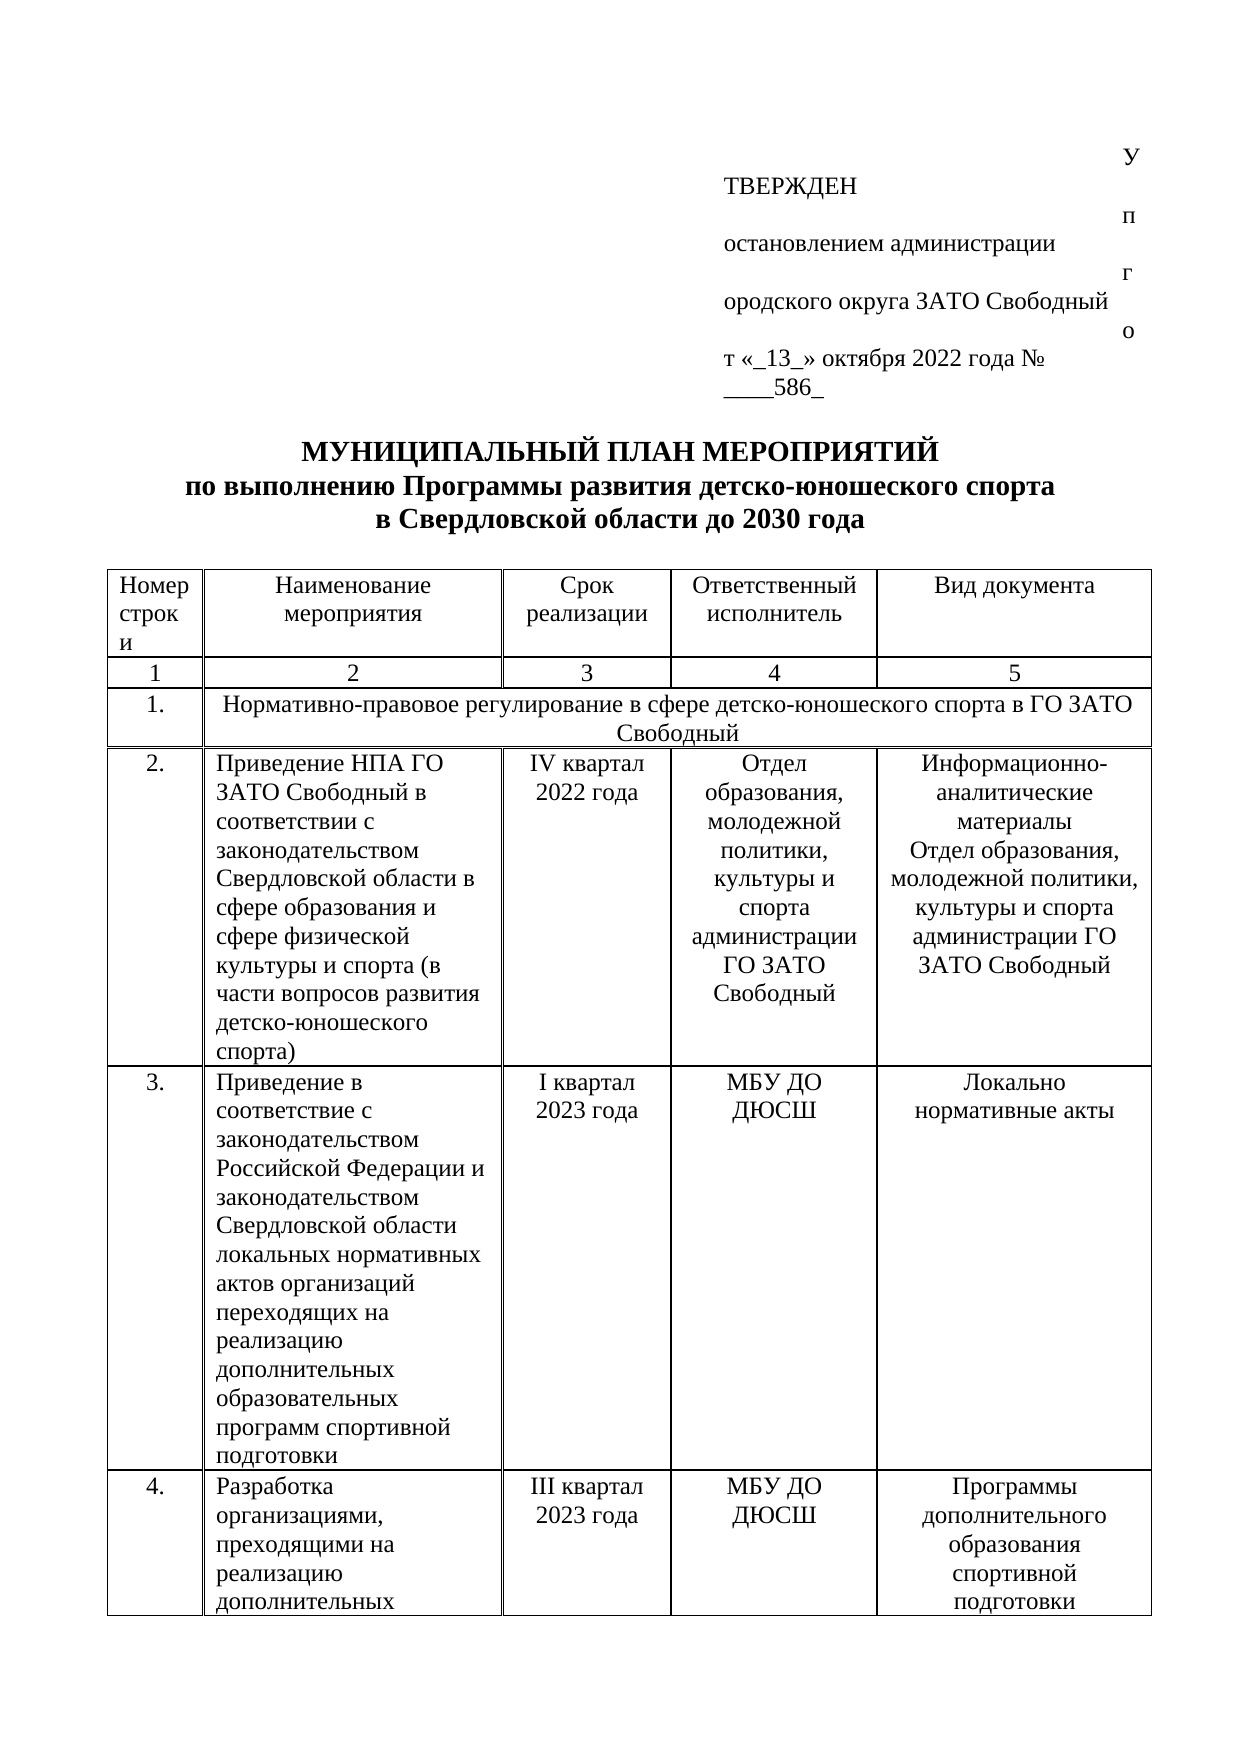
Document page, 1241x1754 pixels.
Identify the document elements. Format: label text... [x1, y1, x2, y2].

table_cell МБУ ДО ДЮСШ [672, 1471, 876, 1615]
table_header Номер строки [108, 570, 202, 656]
table_header Вид документа [878, 570, 1151, 656]
text по выполнению Программы развития детско-юношеского спорта [118, 468, 1122, 502]
table_header Наименование мероприятия [205, 570, 501, 656]
table_cell 5 [878, 658, 1151, 687]
table_cell 4 [672, 658, 876, 687]
table_cell 2. [108, 749, 202, 1065]
table_cell Нормативно-правовое регулирование в сфере детско-юношеского спорта в ГО ЗАТО Свободный [205, 689, 1151, 746]
table_cell 4. [108, 1471, 202, 1615]
table_cell 2 [205, 658, 501, 687]
table_cell 1 [108, 658, 202, 687]
table_cell 3. [108, 1067, 202, 1469]
text МУНИЦИПАЛЬНЫЙ ПЛАН МЕРОПРИЯТИЙ [118, 434, 1122, 468]
table_cell Информационно-аналитические материалы Отдел образования, молодежной политики, культуры и спорта администрации ГО ЗАТО Свободный [878, 749, 1151, 1065]
text от «_13_» октября 2022 года № ____586_ [723, 315, 1122, 401]
text в Свердловской области до 2030 года [118, 502, 1122, 535]
table_cell I квартал 2023 года [504, 1067, 670, 1469]
text постановлением администрации [723, 200, 1122, 257]
table_cell Программы дополнительного образования спортивной подготовки [878, 1471, 1151, 1615]
table_cell III квартал 2023 года [504, 1471, 670, 1615]
table_cell МБУ ДО ДЮСШ [672, 1067, 876, 1469]
table_cell IV квартал 2022 года [504, 749, 670, 1065]
table_cell 3 [504, 658, 670, 687]
table_cell Локально нормативные акты [878, 1067, 1151, 1469]
table_header Ответственный исполнитель [672, 570, 876, 656]
table_cell 1. [108, 689, 202, 746]
table_cell Приведение в соответствие с законодательством Российской Федерации и законодательством Свердловской области локальных нормативных актов организаций переходящих на реализацию дополнительных образовательных программ спортивной подготовки [205, 1067, 501, 1469]
table_cell Отдел образования, молодежной политики, культуры и спорта администрации ГО ЗАТО Свободный [672, 749, 876, 1065]
table_cell Приведение НПА ГО ЗАТО Свободный в соответствии с законодательством Свердловской области в сфере образования и сфере физической культуры и спорта (в части вопросов развития детско-юношеского спорта) [205, 749, 501, 1065]
text городского округа ЗАТО Свободный [723, 257, 1122, 315]
text УТВЕРЖДЕН [723, 142, 1122, 200]
table_cell Разработка организациями, преходящими на реализацию дополнительных [205, 1471, 501, 1615]
table_header Срок реализации [504, 570, 670, 656]
